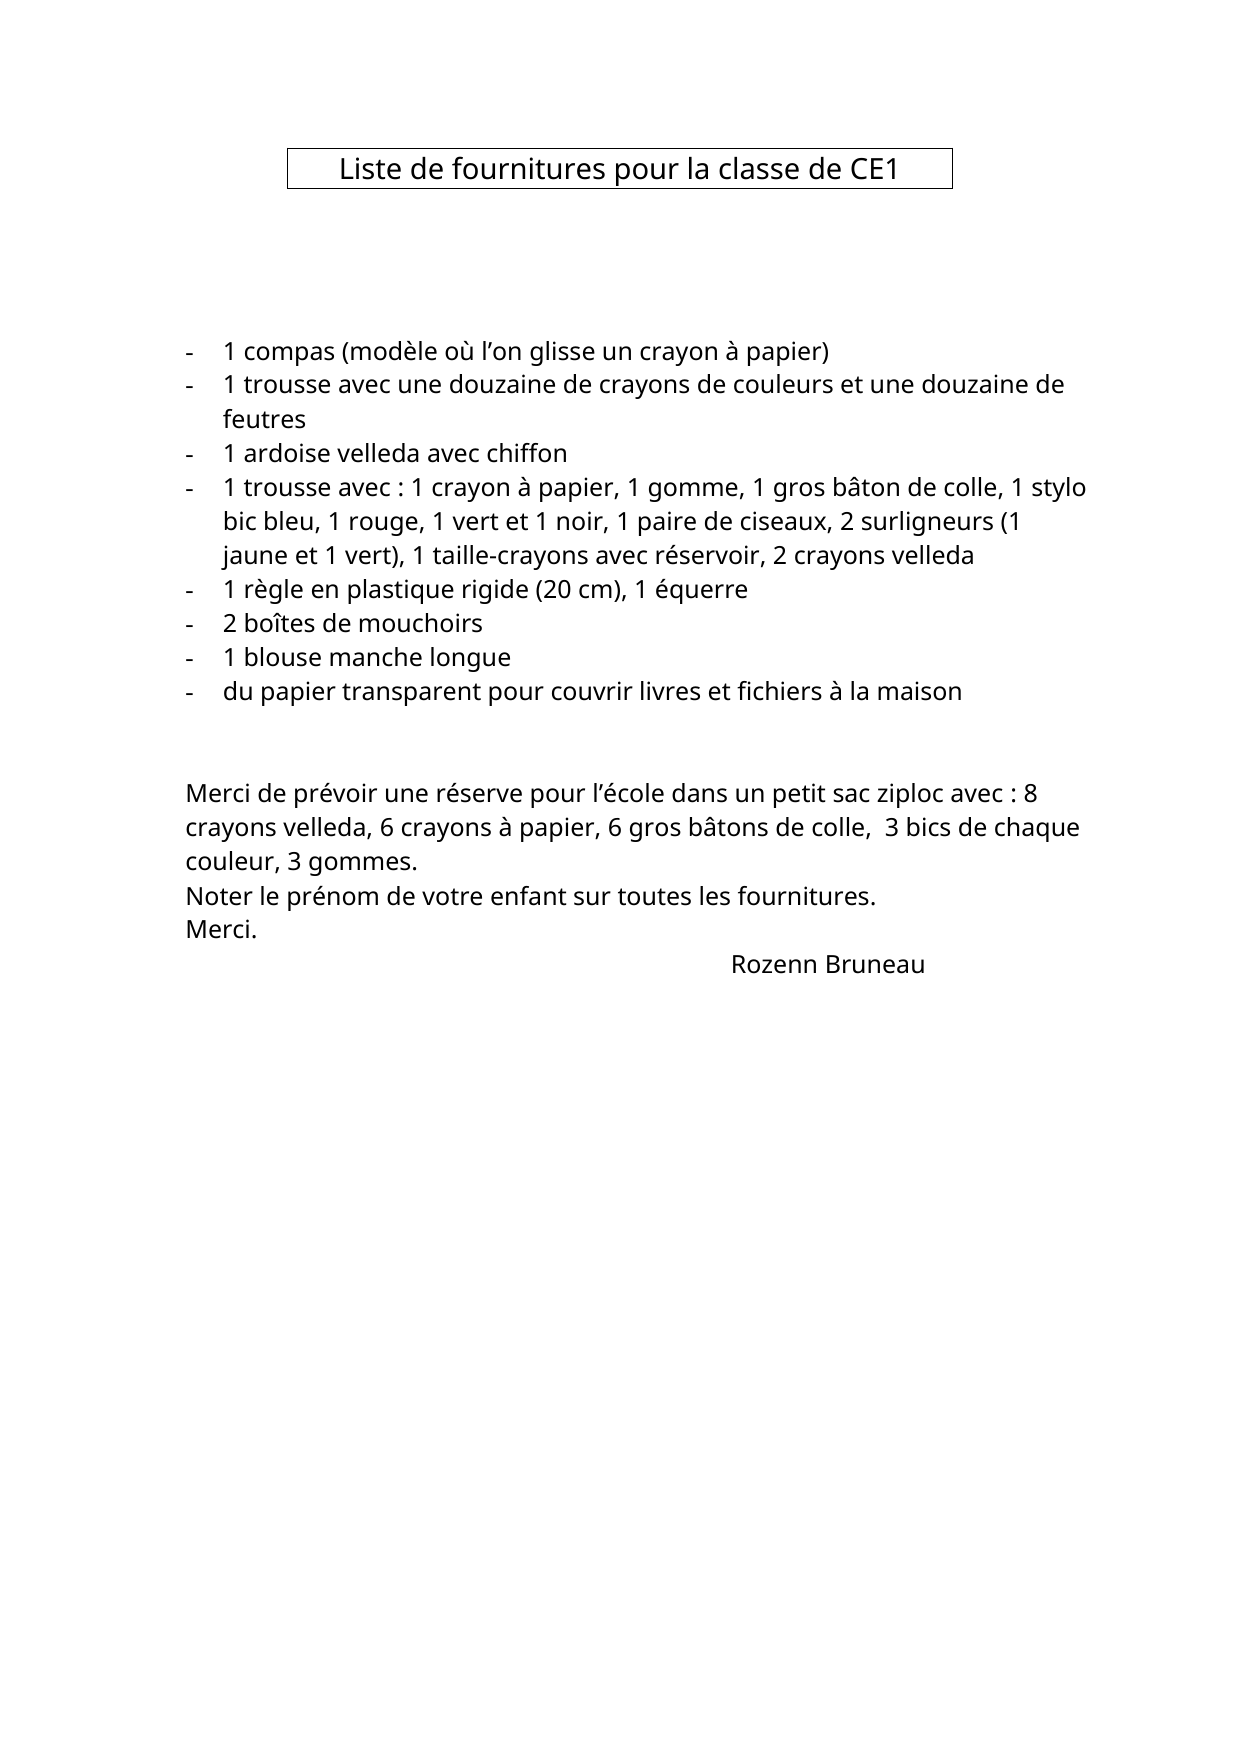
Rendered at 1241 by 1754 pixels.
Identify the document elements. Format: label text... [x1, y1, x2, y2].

list 1 ardoise velleda avec chiffon [185, 435, 1093, 469]
text Rozenn Bruneau [185, 946, 1093, 980]
text Merci de prévoir une réserve pour l’école dans un petit sac ziploc avec : 8 crayons velleda, 6 crayons à papier, 6 gros bâtons de colle, 3 bics de chaque couleur, 3 gommes. [185, 776, 1093, 878]
list 1 règle en plastique rigide (20 cm), 1 équerre [185, 572, 1093, 606]
list 1 blouse manche longue [185, 640, 1093, 674]
list 1 trousse avec : 1 crayon à papier, 1 gomme, 1 gros bâton de colle, 1 stylo bic bleu, 1 rouge, 1 vert et 1 noir, 1 paire de ciseaux, 2 surligneurs (1 jaune et 1 vert), 1 taille-crayons avec réservoir, 2 crayons velleda [185, 469, 1093, 572]
text Noter le prénom de votre enfant sur toutes les fournitures. [185, 878, 1093, 912]
list 2 boîtes de mouchoirs [185, 606, 1093, 640]
text Merci. [185, 912, 1093, 946]
list 1 trousse avec une douzaine de crayons de couleurs et une douzaine de feutres [185, 367, 1093, 435]
list 1 compas (modèle où l’on glisse un crayon à papier) [185, 333, 1093, 367]
table_header Liste de fournitures pour la classe de CE1 [288, 149, 952, 188]
list du papier transparent pour couvrir livres et fichiers à la maison [185, 674, 1093, 708]
